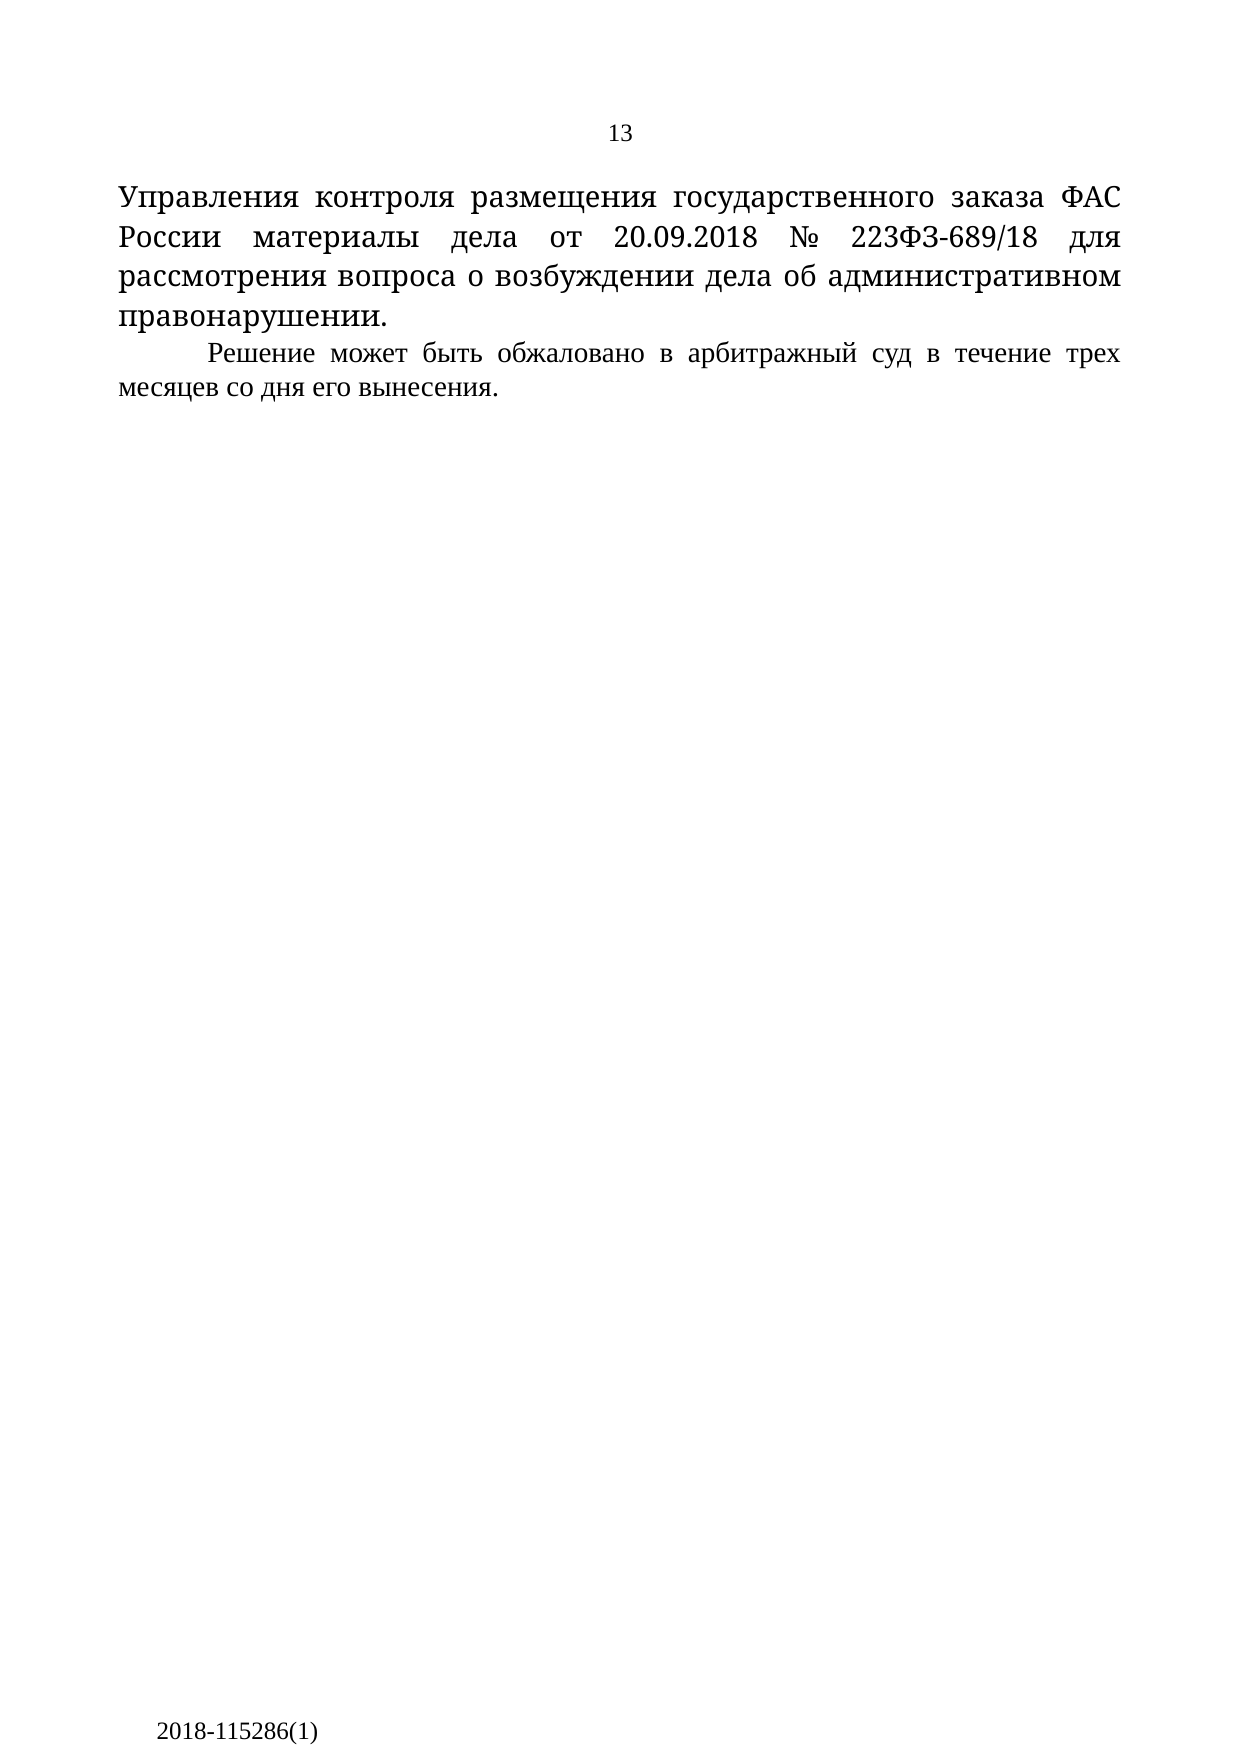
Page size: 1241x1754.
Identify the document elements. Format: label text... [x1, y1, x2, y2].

text Решение может быть обжаловано в арбитражный суд в течение трех месяцев со дня его вынесения. [118, 335, 1122, 402]
text Управления контроля размещения государственного заказа ФАС России материалы дела от 20.09.2018 № 223ФЗ-689/18 для рассмотрения вопроса о возбуждении дела об административном правонарушении. [118, 176, 1122, 335]
